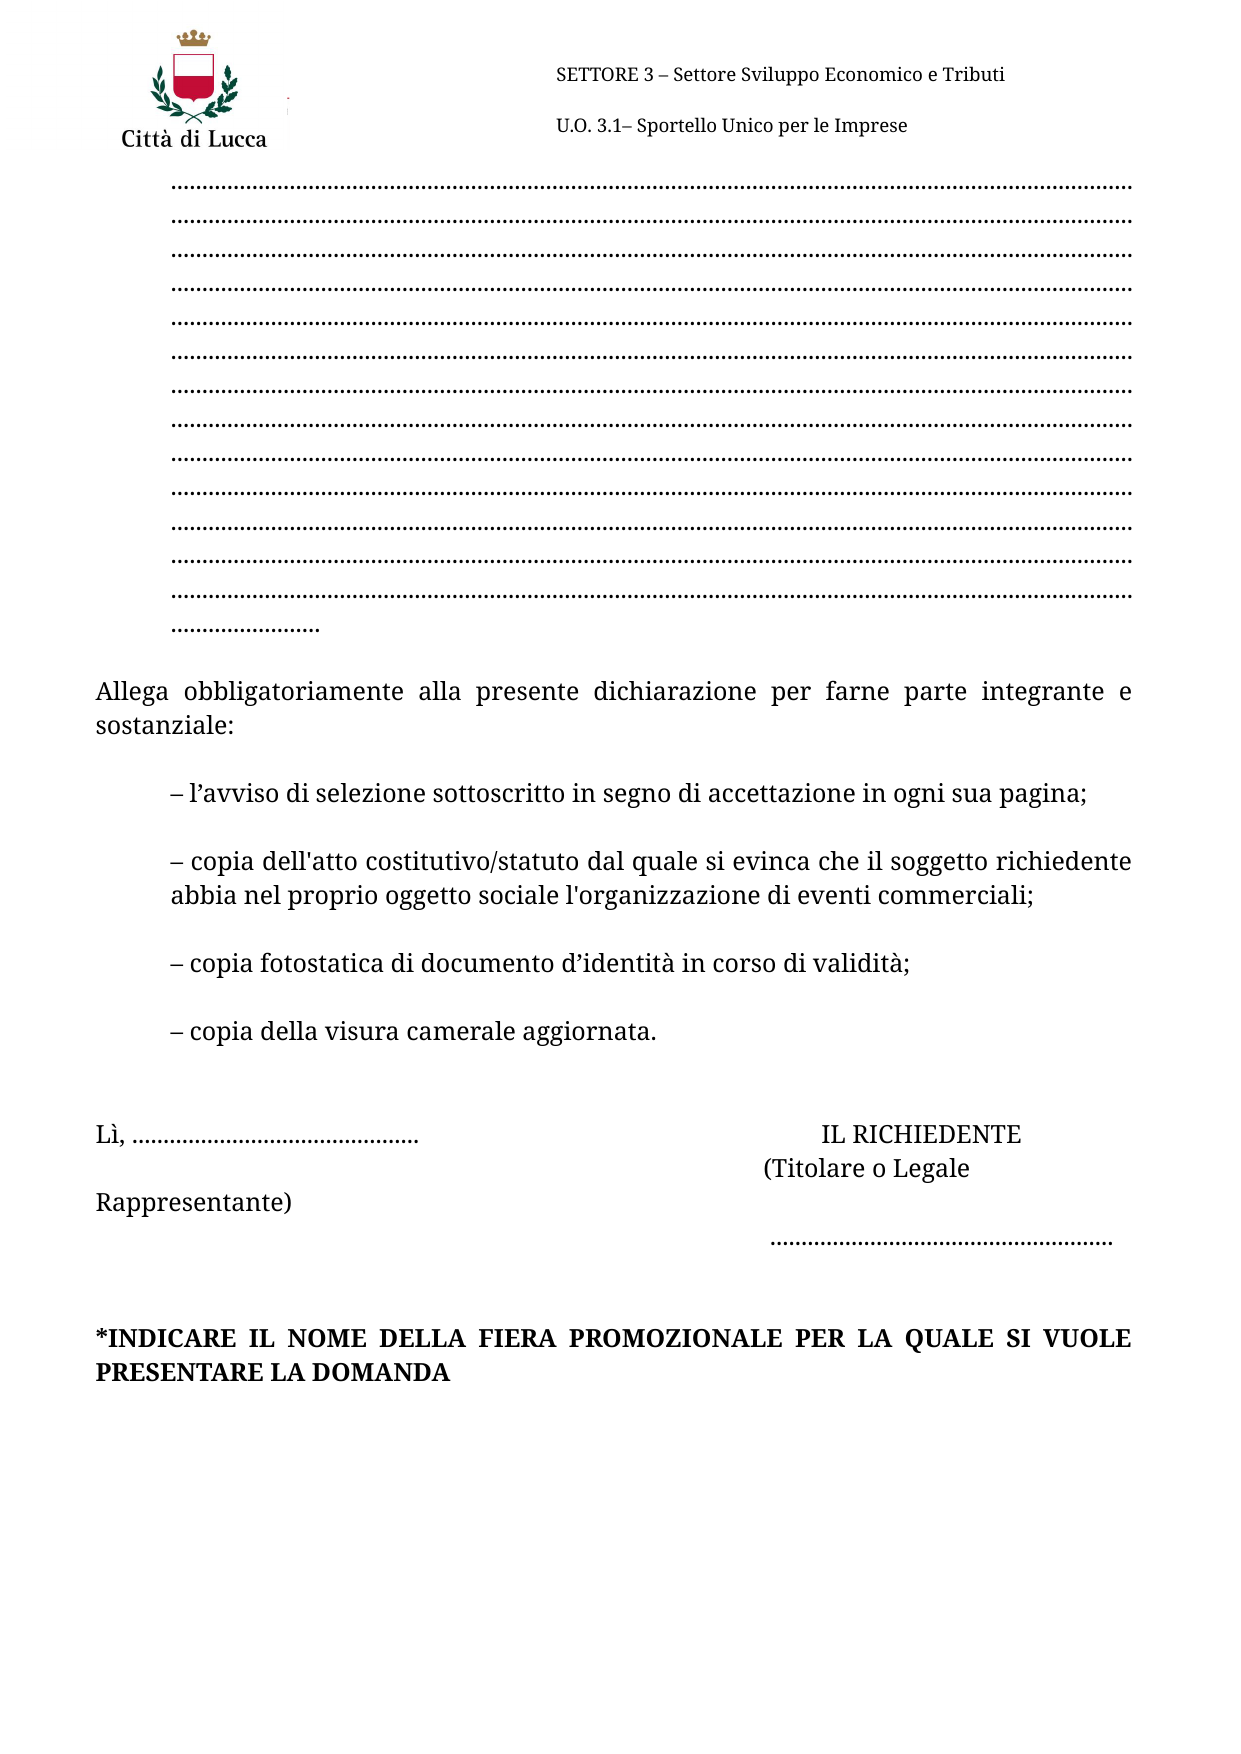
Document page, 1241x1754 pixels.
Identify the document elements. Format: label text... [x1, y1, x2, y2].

text – copia fotostatica di documento d’identità in corso di validità; [170, 946, 1133, 980]
picture [6, 1, 284, 150]
text Allega obbligatoriamente alla presente dichiarazione per farne parte integrante e sostanziale: [95, 673, 1133, 742]
text – copia dell'atto costitutivo/statuto dal quale si evinca che il soggetto richiedente abbia nel proprio oggetto sociale l'organizzazione di eventi commerciali; [170, 844, 1133, 912]
text .......................................................................................................................................................................................................................................................................................................................................................................................................................................................................................................................................................................................................................................................................................................................................................................................................................................................................................................................................................................................................................................................................................................................................................................................................................................................................................................................................................................................................................................................................................................................................................................................................................................................................................................................................................................................................................................................................................................................................................................................................................................................................................................... [170, 162, 1133, 639]
text ....................................................... [95, 1218, 1133, 1252]
text (Titolare o Legale Rappresentante) [95, 1150, 1133, 1218]
text Lì, .............................................. IL RICHIEDENTE [95, 1116, 1133, 1150]
text – l’avviso di selezione sottoscritto in segno di accettazione in ogni sua pagina; [170, 776, 1133, 810]
text *INDICARE IL NOME DELLA FIERA PROMOZIONALE PER LA QUALE SI VUOLE PRESENTARE LA DOMANDA [95, 1321, 1133, 1389]
text – copia della visura camerale aggiornata. [170, 1014, 1133, 1048]
